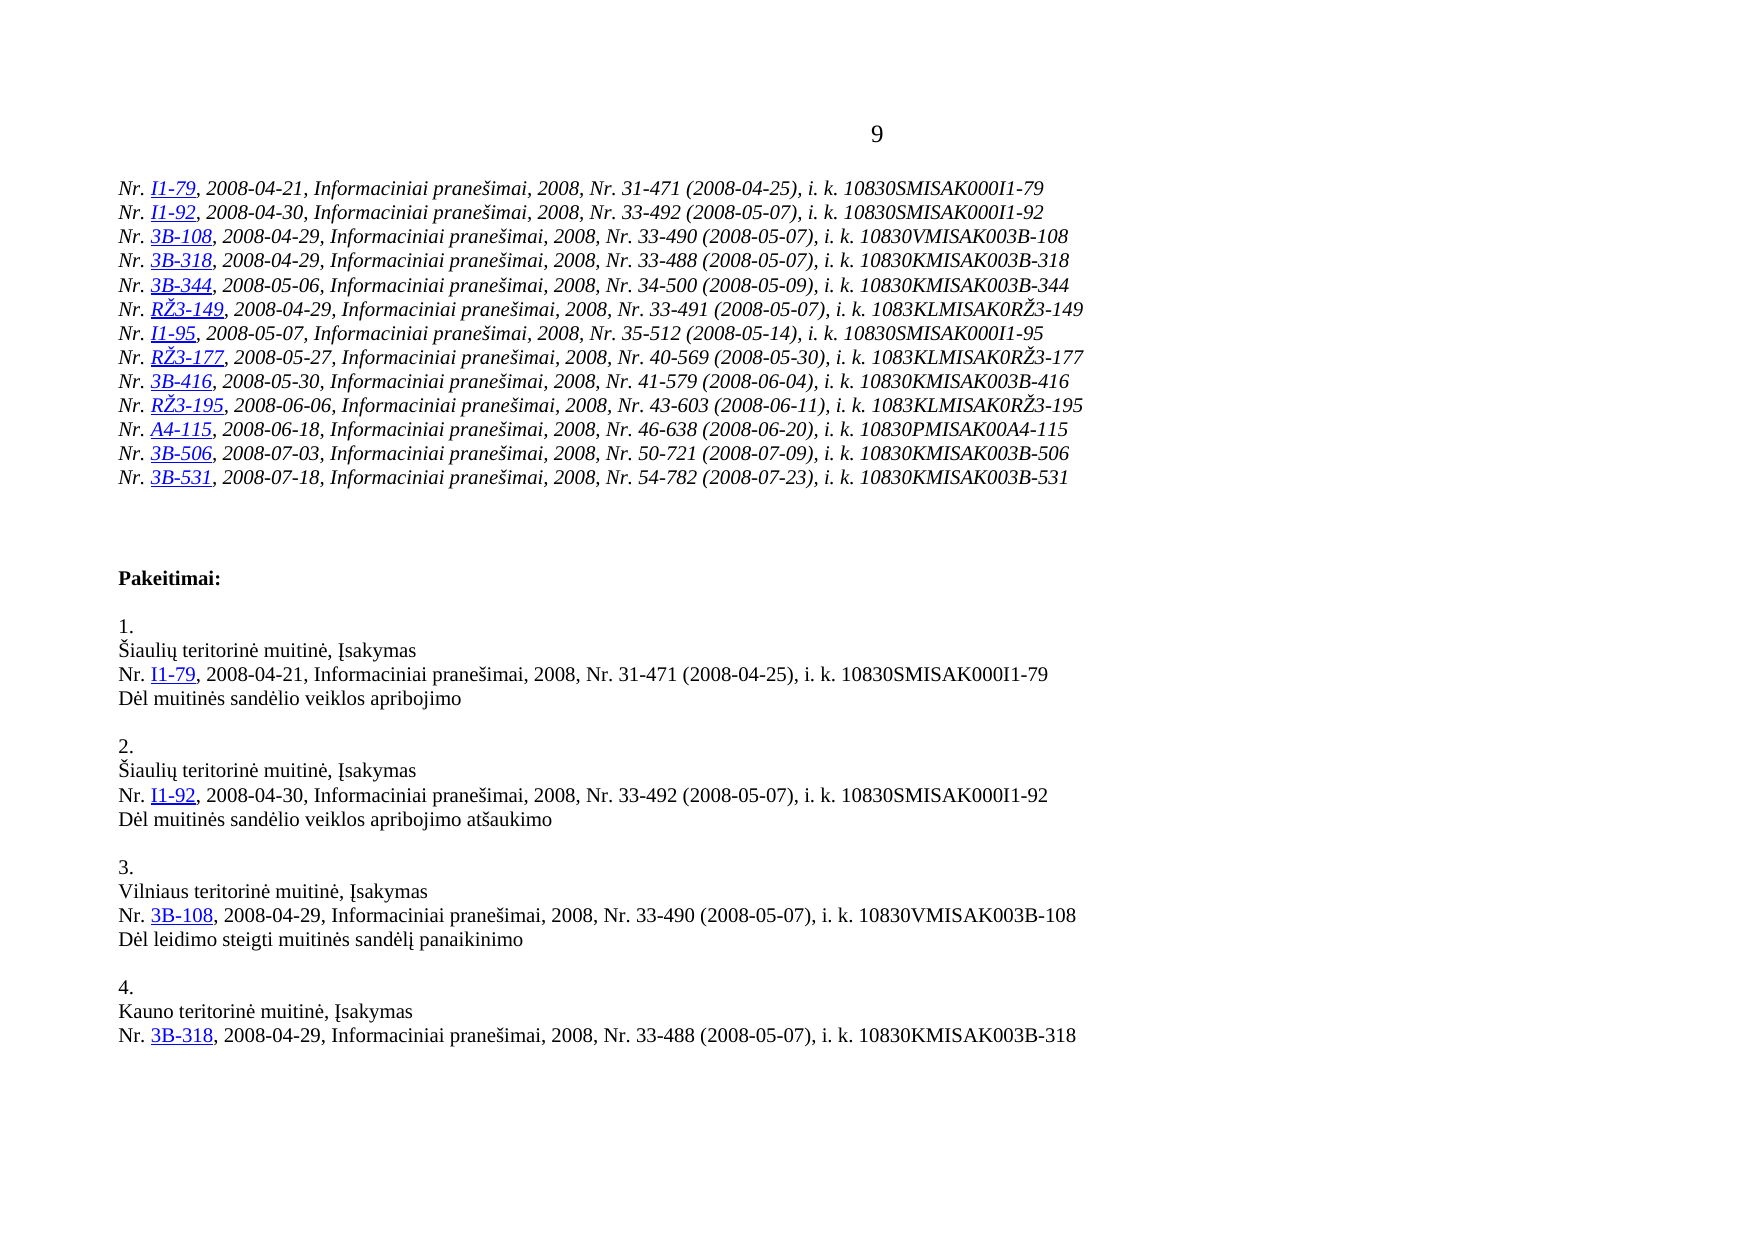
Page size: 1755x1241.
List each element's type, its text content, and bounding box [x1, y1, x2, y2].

text Dėl muitinės sandėlio veiklos apribojimo atšaukimo [118, 807, 1636, 831]
text Nr. 3B-506, 2008-07-03, Informaciniai pranešimai, 2008, Nr. 50-721 (2008-07-09), i. k. 10830KMISAK003B-506 [118, 441, 1636, 465]
text Nr. I1-79, 2008-04-21, Informaciniai pranešimai, 2008, Nr. 31-471 (2008-04-25), i. k. 10830SMISAK000I1-79 [118, 176, 1636, 200]
text 1. [118, 614, 1636, 638]
text Pakeitimai: [118, 566, 1636, 590]
text Nr. 3B-108, 2008-04-29, Informaciniai pranešimai, 2008, Nr. 33-490 (2008-05-07), i. k. 10830VMISAK003B-108 [118, 903, 1636, 927]
text Nr. I1-92, 2008-04-30, Informaciniai pranešimai, 2008, Nr. 33-492 (2008-05-07), i. k. 10830SMISAK000I1-92 [118, 200, 1636, 224]
text Nr. RŽ3-149, 2008-04-29, Informaciniai pranešimai, 2008, Nr. 33-491 (2008-05-07), i. k. 1083KLMISAK0RŽ3-149 [118, 297, 1636, 321]
text Nr. 3B-108, 2008-04-29, Informaciniai pranešimai, 2008, Nr. 33-490 (2008-05-07), i. k. 10830VMISAK003B-108 [118, 224, 1636, 248]
text Dėl muitinės sandėlio veiklos apribojimo [118, 686, 1636, 710]
text Nr. RŽ3-177, 2008-05-27, Informaciniai pranešimai, 2008, Nr. 40-569 (2008-05-30), i. k. 1083KLMISAK0RŽ3-177 [118, 345, 1636, 369]
text 2. [118, 734, 1636, 758]
text Šiaulių teritorinė muitinė, Įsakymas [118, 758, 1636, 782]
text Nr. 3B-318, 2008-04-29, Informaciniai pranešimai, 2008, Nr. 33-488 (2008-05-07), i. k. 10830KMISAK003B-318 [118, 248, 1636, 272]
text Nr. I1-95, 2008-05-07, Informaciniai pranešimai, 2008, Nr. 35-512 (2008-05-14), i. k. 10830SMISAK000I1-95 [118, 321, 1636, 345]
text 3. [118, 855, 1636, 879]
text Nr. I1-79, 2008-04-21, Informaciniai pranešimai, 2008, Nr. 31-471 (2008-04-25), i. k. 10830SMISAK000I1-79 [118, 662, 1636, 686]
text Nr. 3B-416, 2008-05-30, Informaciniai pranešimai, 2008, Nr. 41-579 (2008-06-04), i. k. 10830KMISAK003B-416 [118, 369, 1636, 393]
text Vilniaus teritorinė muitinė, Įsakymas [118, 879, 1636, 903]
text Nr. 3B-318, 2008-04-29, Informaciniai pranešimai, 2008, Nr. 33-488 (2008-05-07), i. k. 10830KMISAK003B-318 [118, 1023, 1636, 1047]
text Nr. I1-92, 2008-04-30, Informaciniai pranešimai, 2008, Nr. 33-492 (2008-05-07), i. k. 10830SMISAK000I1-92 [118, 782, 1636, 807]
text Kauno teritorinė muitinė, Įsakymas [118, 999, 1636, 1023]
text Nr. 3B-531, 2008-07-18, Informaciniai pranešimai, 2008, Nr. 54-782 (2008-07-23), i. k. 10830KMISAK003B-531 [118, 465, 1636, 489]
text 4. [118, 975, 1636, 999]
text Nr. 3B-344, 2008-05-06, Informaciniai pranešimai, 2008, Nr. 34-500 (2008-05-09), i. k. 10830KMISAK003B-344 [118, 272, 1636, 297]
text Šiaulių teritorinė muitinė, Įsakymas [118, 638, 1636, 662]
text Dėl leidimo steigti muitinės sandėlį panaikinimo [118, 927, 1636, 951]
text Nr. A4-115, 2008-06-18, Informaciniai pranešimai, 2008, Nr. 46-638 (2008-06-20), i. k. 10830PMISAK00A4-115 [118, 417, 1636, 441]
text Nr. RŽ3-195, 2008-06-06, Informaciniai pranešimai, 2008, Nr. 43-603 (2008-06-11), i. k. 1083KLMISAK0RŽ3-195 [118, 393, 1636, 417]
